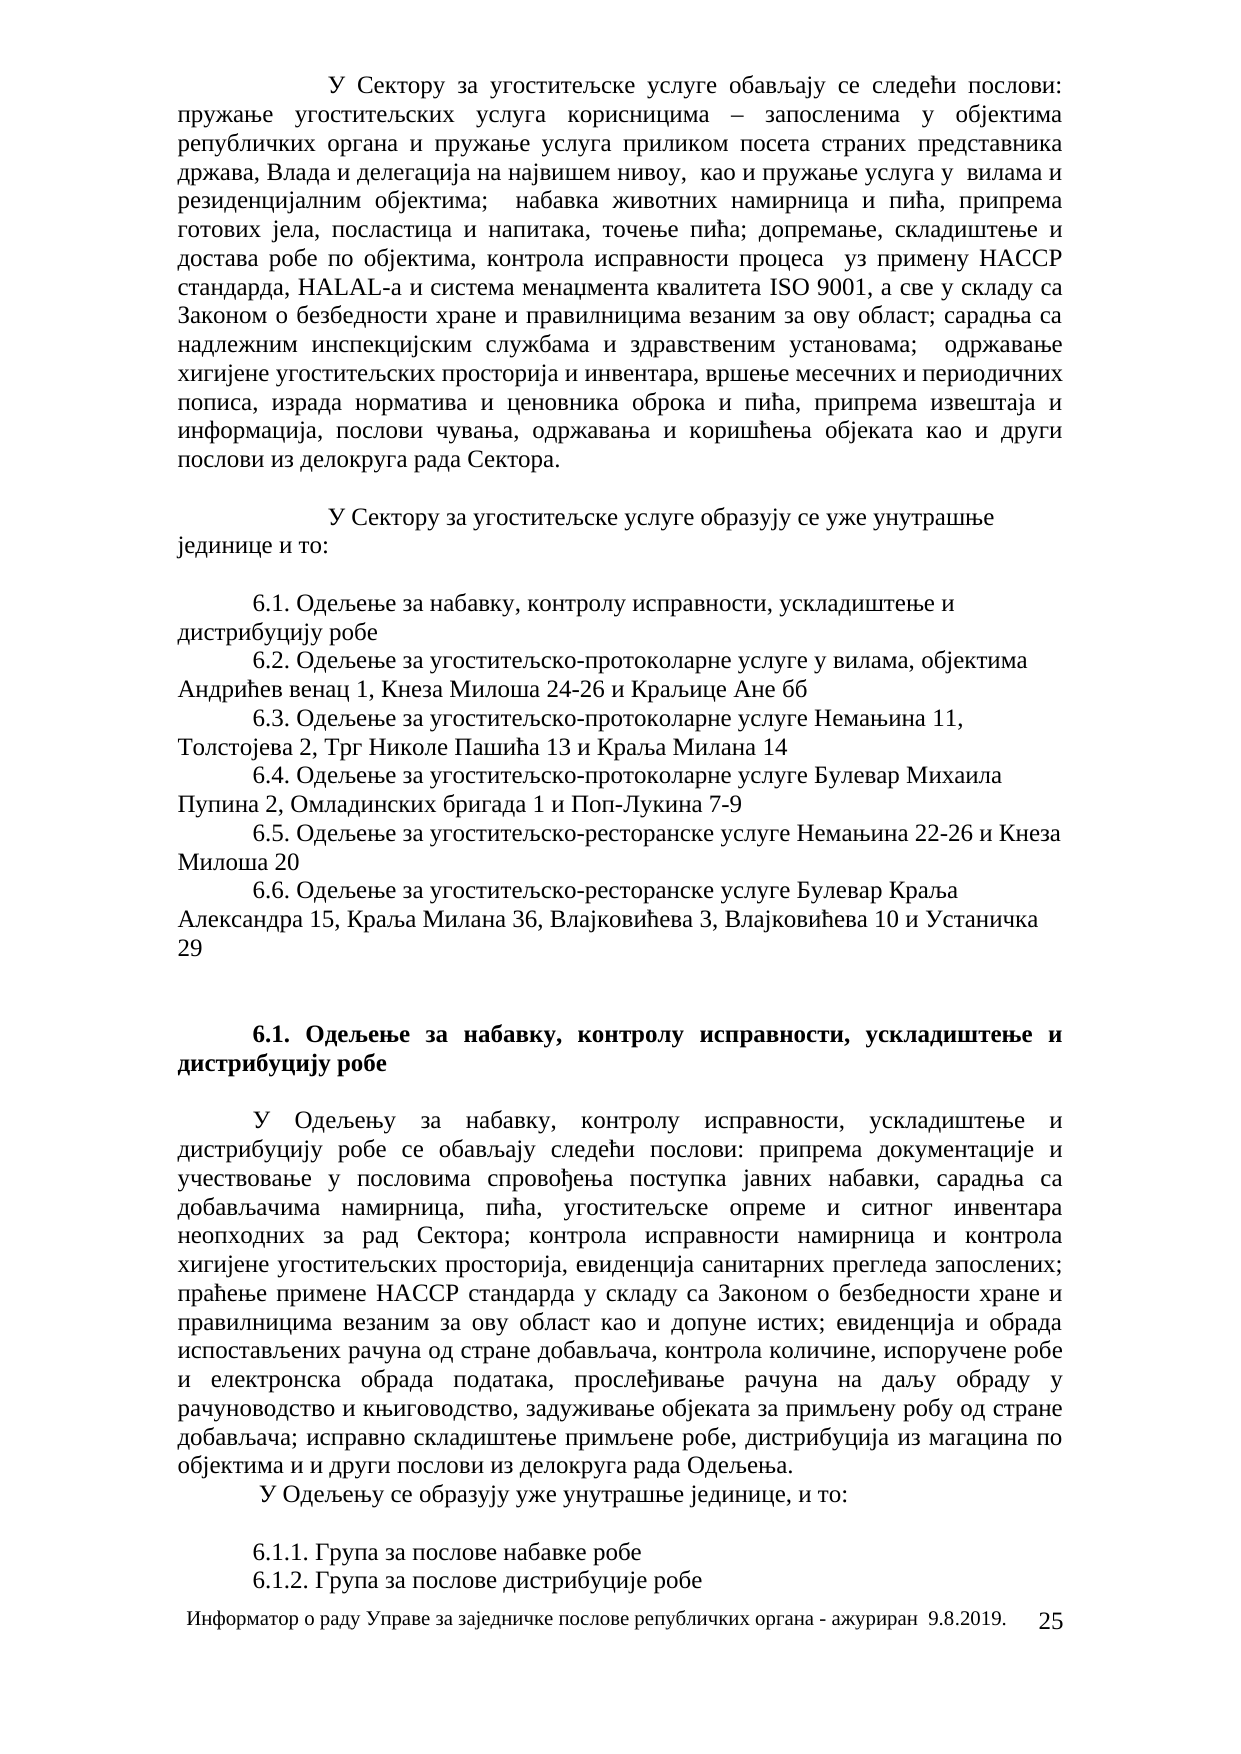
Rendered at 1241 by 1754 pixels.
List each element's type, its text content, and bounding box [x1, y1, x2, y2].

text У Сектору за угоститељске услуге образују се уже унутрашње јединице и то: [177, 502, 1063, 559]
text У Сектору за угоститељске услуге обављају се следећи послови: пружање угоститељских услуга корисницима – запосленима у објектима републичких органа и пружање услуга приликом посета страних представника држава, Влада и делегација на највишем нивоу, као и пружање услуга у вилама и резиденцијалним објектима; набавка животних намирница и пића, припрема готових јела, посластица и напитака, точење пића; допремање, складиштење и достава робе по објектима, контрола исправности процеса уз примену НАССР стандарда, HALAL-a и система менаџмента квалитета ISO 9001, a све у складу са Законом о безбедности хране и правилницима везаним за ову област; сарадња са надлежним инспекцијским службама и здравственим установама; одржавање хигијене угоститељских просторија и инвентара, вршење месечних и периодичних пописа, израда норматива и ценовника оброка и пића, припрема извештаја и информација, послови чувања, одржавања и коришћења објеката као и други послови из делокруга рада Сектора. [177, 70, 1063, 473]
text 6.1.2. Група за послове дистрибуције робе [177, 1565, 1063, 1594]
text У Одељењу за набавку, контролу исправности, ускладиштење и дистрибуцију робе се обављају следећи послови: припрема документације и учествовање у пословима спровођења поступка јавних набавки, сарадња са добављачима намирница, пића, угоститељске опреме и ситног инвентара неопходних за рад Сектора; контрола исправности намирница и контрола хигијене угоститељских просторија, евиденција санитарних прегледа запослених; праћење примене НАССР стандарда у складу са Законом о безбедности хране и правилницима везаним за ову област као и допуне истих; евиденција и обрада испостављених рачуна од стране добављача, контрола количине, испоручене робе и електронска обрада података, прослеђивање рачуна на даљу обраду у рачуноводство и књиговодство, задуживање објеката за примљену робу од стране добављача; исправно складиштење примљене робе, дистрибуција из магацина по објектима и и други послови из делокруга рада Одељења. [177, 1105, 1063, 1479]
text 6.2. Одељење за угоститељско-протоколарне услуге у вилама, објектима Андрићев венац 1, Кнеза Милоша 24-26 и Краљице Ане бб [177, 645, 1063, 703]
text 6.1. Одељење за набавку, контролу исправности, ускладиштење и дистрибуцију робе [177, 588, 1063, 645]
text 6.1.1. Група за послове набавке робе [177, 1537, 1063, 1565]
text 6.3. Одељење за угоститељско-протоколарне услуге Немањина 11, Толстојева 2, Трг Николе Пашића 13 и Краља Милана 14 [177, 703, 1063, 760]
text 6.1. Одељење за набавку, контролу исправности, ускладиштење и дистрибуцију робе [177, 1019, 1063, 1077]
text 6.4. Одељење за угоститељско-протоколарне услуге Булевар Михаила Пупина 2, Омладинских бригада 1 и Поп-Лукина 7-9 [177, 760, 1063, 818]
text 6.6. Одељење за угоститељско-ресторанске услуге Булевар Краља Александра 15, Краља Милана 36, Влајковићева 3, Влајковићева 10 и Устаничка 29 [177, 875, 1063, 962]
text У Одeљењу се образују уже унутрашње јединице, и то: [177, 1479, 1063, 1508]
text 6.5. Одељење за угоститељско-ресторанске услуге Немањина 22-26 и Кнеза Милоша 20 [177, 818, 1063, 875]
